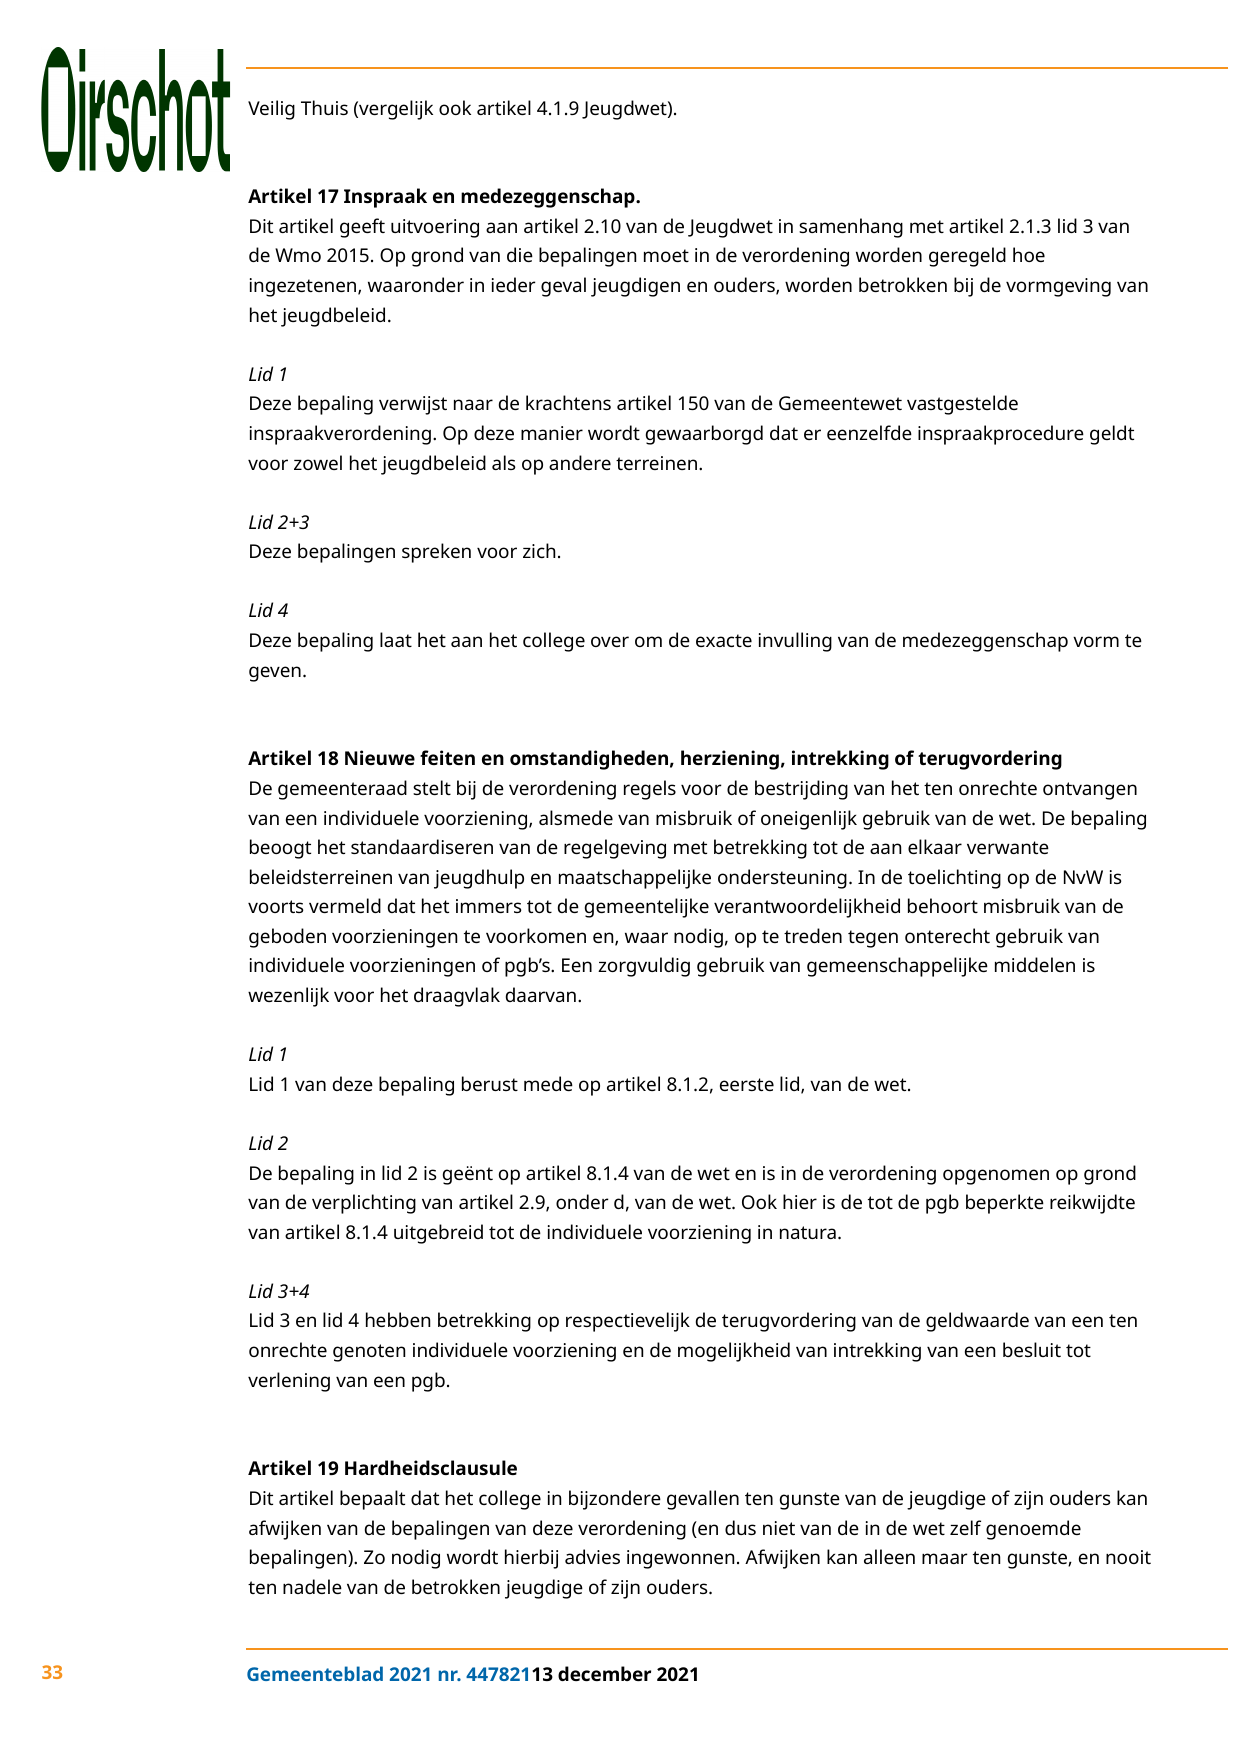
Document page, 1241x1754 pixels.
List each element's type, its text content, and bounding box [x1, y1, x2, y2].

text Veilig Thuis (vergelijk ook artikel 4.1.9 Jeugdwet). [248, 95, 1152, 121]
text Dit artikel geeft uitvoering aan artikel 2.10 van de Jeugdwet in samenhang met artikel 2.1.3 lid 3 van de Wmo 2015. Op grond van die bepalingen moet in de verordening worden geregeld hoe ingezetenen, waaronder in ieder geval jeugdigen en ouders, worden betrokken bij de vormgeving van het jeugdbeleid. [248, 213, 1152, 328]
text Lid 1 van deze bepaling berust mede op artikel 8.1.2, eerste lid, van de wet. [248, 1071, 1152, 1097]
text Lid 2 [248, 1130, 1152, 1156]
text Deze bepalingen spreken voor zich. [248, 538, 1152, 564]
text Artikel 17 Inspraak en medezeggenschap. [248, 183, 1152, 209]
text Deze bepaling laat het aan het college over om de exacte invulling van de medezeggenschap vorm te geven. [248, 627, 1152, 683]
text De gemeenteraad stelt bij de verordening regels voor de bestrijding van het ten onrechte ontvangen van een individuele voorziening, alsmede van misbruik of oneigenlijk gebruik van de wet. De bepaling beoogt het standaardiseren van de regelgeving met betrekking tot de aan elkaar verwante beleidsterreinen van jeugdhulp en maatschappelijke ondersteuning. In de toelichting op de NvW is voorts vermeld dat het immers tot de gemeentelijke verantwoordelijkheid behoort misbruik van de geboden voorzieningen te voorkomen en, waar nodig, op te treden tegen onterecht gebruik van individuele voorzieningen of pgb’s. Een zorgvuldig gebruik van gemeenschappelijke middelen is wezenlijk voor het draagvlak daarvan. [248, 775, 1152, 1008]
text Lid 2+3 [248, 509, 1152, 535]
text Dit artikel bepaalt dat het college in bijzondere gevallen ten gunste van de jeugdige of zijn ouders kan afwijken van de bepalingen van deze verordening (en dus niet van de in de wet zelf genoemde bepalingen). Zo nodig wordt hierbij advies ingewonnen. Afwijken kan alleen maar ten gunste, en nooit ten nadele van de betrokken jeugdige of zijn ouders. [248, 1485, 1152, 1600]
text Artikel 19 Hardheidsclausule [248, 1456, 1152, 1481]
text Artikel 18 Nieuwe feiten en omstandigheden, herziening, intrekking of terugvordering [248, 746, 1152, 771]
text De bepaling in lid 2 is geënt op artikel 8.1.4 van de wet en is in de verordening opgenomen op grond van de verplichting van artikel 2.9, onder d, van de wet. Ook hier is de tot de pgb beperkte reikwijdte van artikel 8.1.4 uitgebreid tot de individuele voorziening in natura. [248, 1160, 1152, 1245]
picture [41, 47, 231, 172]
text Lid 4 [248, 598, 1152, 623]
text Deze bepaling verwijst naar de krachtens artikel 150 van de Gemeentewet vastgestelde inspraakverordening. Op deze manier wordt gewaarborgd dat er eenzelfde inspraakprocedure geldt voor zowel het jeugdbeleid als op andere terreinen. [248, 391, 1152, 476]
text Lid 1 [248, 361, 1152, 387]
text Lid 3+4 [248, 1278, 1152, 1304]
text Lid 1 [248, 1041, 1152, 1067]
text Lid 3 en lid 4 hebben betrekking op respectievelijk de terugvordering van de geldwaarde van een ten onrechte genoten individuele voorziening en de mogelijkheid van intrekking van een besluit tot verlening van een pgb. [248, 1308, 1152, 1393]
